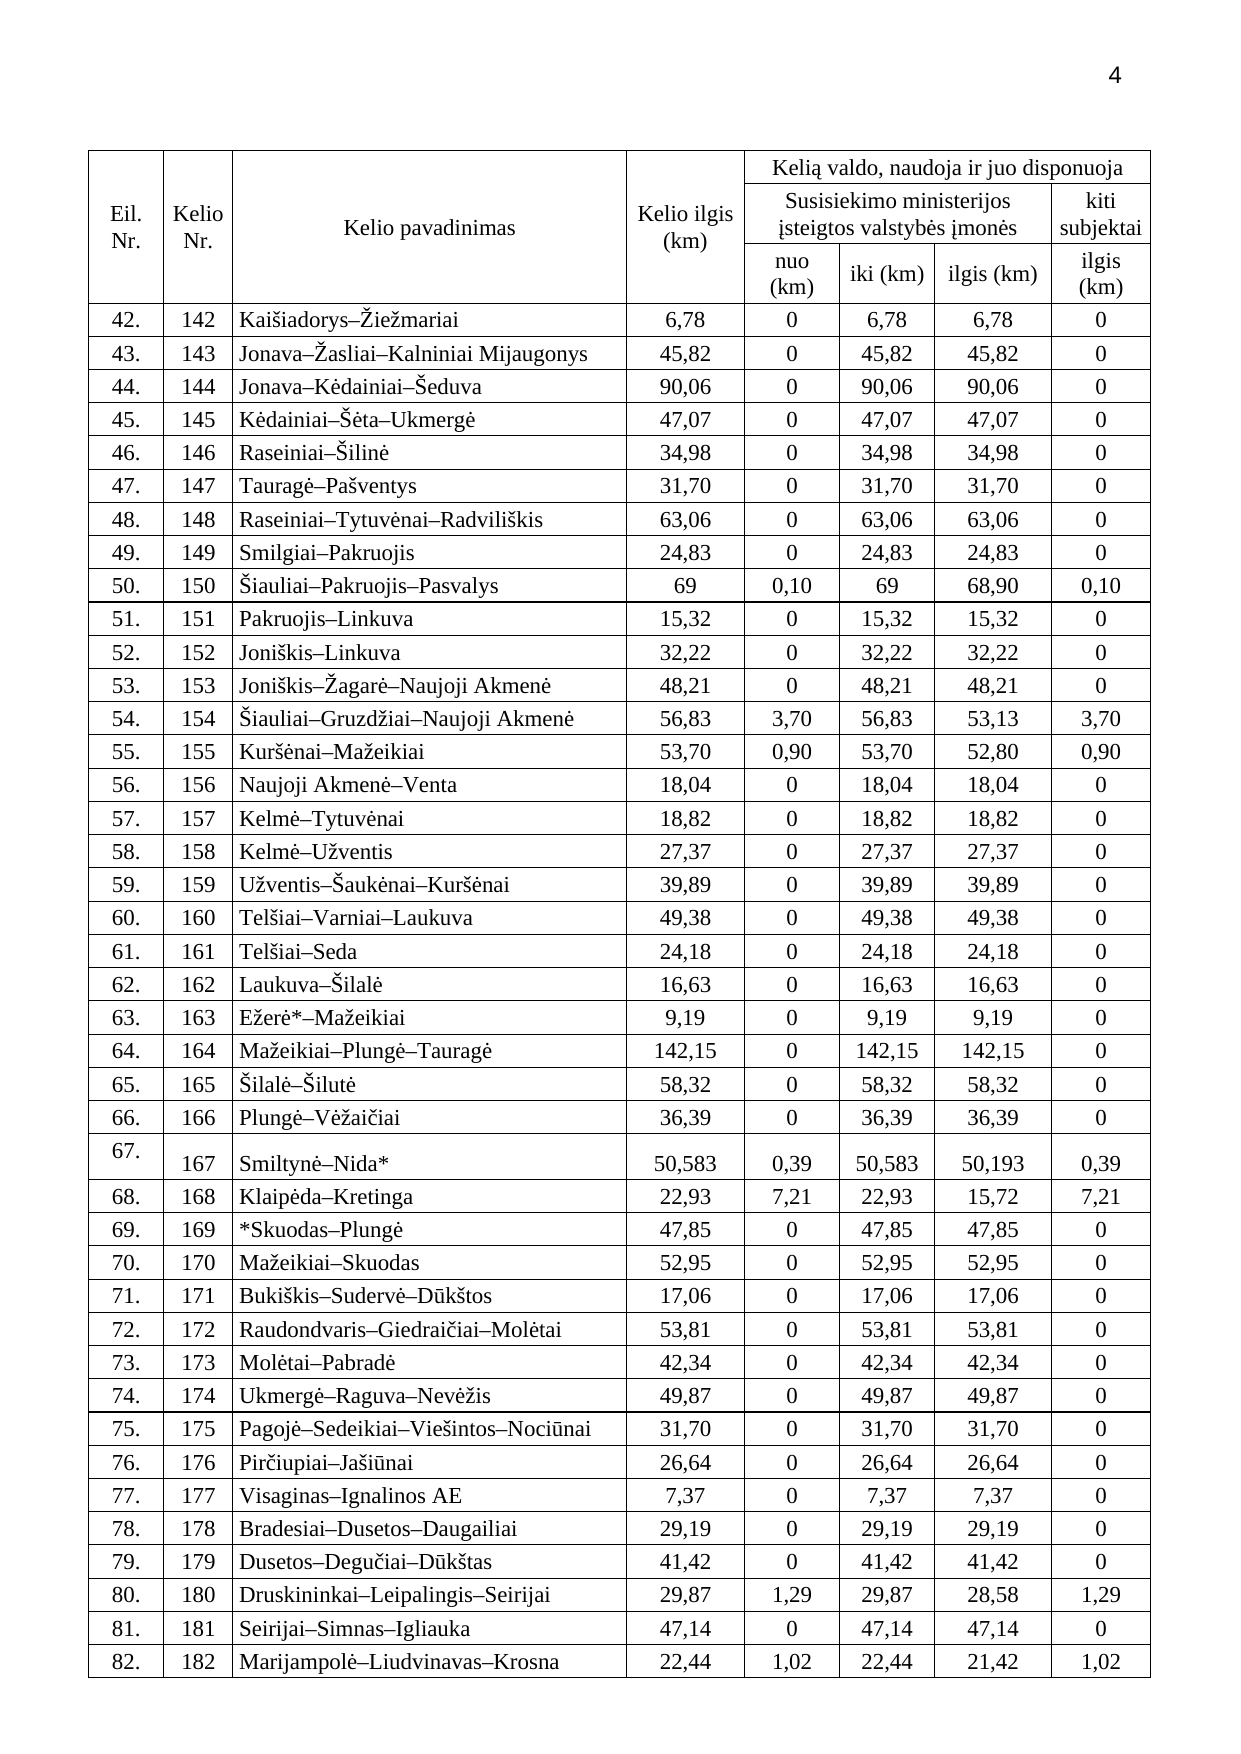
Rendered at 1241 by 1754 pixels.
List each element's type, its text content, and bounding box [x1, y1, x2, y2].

table_cell 24,18 [935, 935, 1051, 967]
table_cell *Skuodas–Plungė [233, 1213, 626, 1245]
table_cell 0 [1052, 968, 1150, 1000]
table_cell 68,90 [935, 569, 1051, 601]
table_cell 171 [164, 1280, 232, 1312]
table_cell 69. [89, 1213, 163, 1245]
table_cell 64. [89, 1035, 163, 1067]
table_cell 172 [164, 1313, 232, 1345]
table_cell 142,15 [627, 1035, 744, 1067]
table_cell Šiauliai–Gruzdžiai–Naujoji Akmenė [233, 702, 626, 734]
table_cell Smiltynė–Nida* [233, 1134, 626, 1179]
table_cell 17,06 [935, 1280, 1051, 1312]
table_cell 0 [1052, 1346, 1150, 1378]
table_cell 0 [1052, 1280, 1150, 1312]
table_cell 0 [745, 503, 839, 535]
table_cell 149 [164, 536, 232, 568]
table_header Eil. Nr. [89, 151, 163, 302]
table_cell 48,21 [935, 669, 1051, 701]
table_cell 1,02 [1052, 1645, 1150, 1677]
table_cell 24,18 [840, 935, 934, 967]
table_cell 145 [164, 403, 232, 435]
table_cell 49. [89, 536, 163, 568]
table_cell 62. [89, 968, 163, 1000]
table_cell 0 [1052, 436, 1150, 468]
table_cell Visaginas–Ignalinos AE [233, 1479, 626, 1511]
table_cell 142,15 [840, 1035, 934, 1067]
table_cell 54. [89, 702, 163, 734]
table_cell 18,04 [935, 769, 1051, 801]
table_cell 0 [745, 669, 839, 701]
table_cell 0 [745, 1101, 839, 1133]
table_cell 66. [89, 1101, 163, 1133]
table_cell 53. [89, 669, 163, 701]
table_cell 47,07 [840, 403, 934, 435]
table_cell 0 [1052, 1001, 1150, 1033]
table_cell 174 [164, 1379, 232, 1411]
table_cell 0 [1052, 935, 1150, 967]
table_cell 47,14 [935, 1612, 1051, 1644]
table_cell 0 [745, 1035, 839, 1067]
table_cell 52,95 [627, 1246, 744, 1278]
table_cell 177 [164, 1479, 232, 1511]
table_cell 22,93 [627, 1180, 744, 1212]
table_cell 7,37 [935, 1479, 1051, 1511]
table_cell 3,70 [1052, 702, 1150, 734]
table_cell Druskininkai–Leipalingis–Seirijai [233, 1579, 626, 1611]
table_cell 90,06 [627, 370, 744, 402]
table_cell 24,83 [935, 536, 1051, 568]
table_cell Šiauliai–Pakruojis–Pasvalys [233, 569, 626, 601]
table_cell 74. [89, 1379, 163, 1411]
table_cell 16,63 [935, 968, 1051, 1000]
table_cell 31,70 [627, 470, 744, 502]
table_cell 48,21 [627, 669, 744, 701]
table_cell 46. [89, 436, 163, 468]
table_cell Kuršėnai–Mažeikiai [233, 735, 626, 768]
table_cell 49,87 [627, 1379, 744, 1411]
table_cell 26,64 [627, 1446, 744, 1478]
table_cell Kėdainiai–Šėta–Ukmergė [233, 403, 626, 435]
table_header Kelio Nr. [164, 151, 232, 302]
table_cell 29,19 [627, 1512, 744, 1544]
table_cell 27,37 [627, 835, 744, 867]
table_cell 39,89 [627, 868, 744, 901]
table_cell 180 [164, 1579, 232, 1611]
table_cell 0 [1052, 1479, 1150, 1511]
table_cell 0 [1052, 503, 1150, 535]
table_cell 0 [1052, 1068, 1150, 1100]
table_cell 56,83 [840, 702, 934, 734]
table_cell 0 [1052, 1213, 1150, 1245]
table_cell 175 [164, 1413, 232, 1445]
table_cell Klaipėda–Kretinga [233, 1180, 626, 1212]
table_cell 0 [1052, 835, 1150, 867]
table_cell 63,06 [840, 503, 934, 535]
table_cell 0 [1052, 802, 1150, 834]
table_cell Raseiniai–Šilinė [233, 436, 626, 468]
table_cell 18,04 [627, 769, 744, 801]
table_cell 0 [745, 802, 839, 834]
table_cell 0 [745, 403, 839, 435]
table_cell 142 [164, 304, 232, 336]
table_cell 34,98 [840, 436, 934, 468]
table_cell 41,42 [840, 1545, 934, 1578]
table_cell Mažeikiai–Skuodas [233, 1246, 626, 1278]
table_cell 17,06 [627, 1280, 744, 1312]
table_cell Joniškis–Žagarė–Naujoji Akmenė [233, 669, 626, 701]
table_cell 0 [745, 1313, 839, 1345]
table_cell 1,29 [1052, 1579, 1150, 1611]
table_cell 0 [745, 1280, 839, 1312]
table_cell 0,10 [1052, 569, 1150, 601]
table_cell 43. [89, 337, 163, 369]
table_cell 0 [745, 835, 839, 867]
table_cell 90,06 [840, 370, 934, 402]
table_cell 0 [1052, 1413, 1150, 1445]
table_cell 0 [745, 1001, 839, 1033]
table_cell 0 [1052, 536, 1150, 568]
table_cell 52,95 [840, 1246, 934, 1278]
table_cell 0 [745, 1612, 839, 1644]
table_header Kelią valdo, naudoja ir juo disponuoja [745, 151, 1150, 183]
table_cell 144 [164, 370, 232, 402]
table_cell 34,98 [627, 436, 744, 468]
table_cell 0 [745, 902, 839, 934]
table_cell 0 [745, 1545, 839, 1578]
table_cell 24,83 [840, 536, 934, 568]
table_cell 0,90 [745, 735, 839, 768]
table_cell 36,39 [627, 1101, 744, 1133]
table_cell 178 [164, 1512, 232, 1544]
table_cell 47,14 [627, 1612, 744, 1644]
table_cell 0 [745, 603, 839, 635]
table_cell 0 [745, 935, 839, 967]
table_cell 182 [164, 1645, 232, 1677]
table_cell 0,39 [745, 1134, 839, 1179]
table_cell Telšiai–Seda [233, 935, 626, 967]
table_cell Dusetos–Degučiai–Dūkštas [233, 1545, 626, 1578]
table_cell 32,22 [935, 636, 1051, 668]
table_cell 152 [164, 636, 232, 668]
table_cell 49,38 [627, 902, 744, 934]
table_cell 0 [1052, 769, 1150, 801]
table_cell Kelmė–Tytuvėnai [233, 802, 626, 834]
table_cell Seirijai–Simnas–Igliauka [233, 1612, 626, 1644]
table_cell 158 [164, 835, 232, 867]
table_cell 0 [1052, 1446, 1150, 1478]
table_cell Pagojė–Sedeikiai–Viešintos–Nociūnai [233, 1413, 626, 1445]
table_cell 179 [164, 1545, 232, 1578]
table_cell 9,19 [627, 1001, 744, 1033]
table_cell 170 [164, 1246, 232, 1278]
table_cell 63,06 [627, 503, 744, 535]
table_cell 78. [89, 1512, 163, 1544]
table_cell 50. [89, 569, 163, 601]
table_cell 0 [1052, 1035, 1150, 1067]
table_cell 69 [627, 569, 744, 601]
table_cell 41,42 [627, 1545, 744, 1578]
table_cell 53,13 [935, 702, 1051, 734]
table_cell 0 [1052, 370, 1150, 402]
table_cell 0 [1052, 1246, 1150, 1278]
table_cell 56,83 [627, 702, 744, 734]
table_cell 53,81 [840, 1313, 934, 1345]
table_cell 165 [164, 1068, 232, 1100]
table_cell 18,04 [840, 769, 934, 801]
table_cell 0 [745, 1446, 839, 1478]
table_cell 51. [89, 603, 163, 635]
table_cell 161 [164, 935, 232, 967]
table_cell 32,22 [627, 636, 744, 668]
table_cell 39,89 [840, 868, 934, 901]
table_cell 143 [164, 337, 232, 369]
table_cell 151 [164, 603, 232, 635]
table_cell 59. [89, 868, 163, 901]
table_cell 0 [1052, 636, 1150, 668]
table_cell 0 [745, 1246, 839, 1278]
table_cell Ežerė*–Mažeikiai [233, 1001, 626, 1033]
table_cell 39,89 [935, 868, 1051, 901]
table_cell 45. [89, 403, 163, 435]
table_cell 0 [1052, 868, 1150, 901]
table_cell Pakruojis–Linkuva [233, 603, 626, 635]
table_cell 47,07 [935, 403, 1051, 435]
table_cell 18,82 [840, 802, 934, 834]
table_cell 1,02 [745, 1645, 839, 1677]
table_cell 0 [745, 436, 839, 468]
table_cell 0 [745, 370, 839, 402]
table_cell 3,70 [745, 702, 839, 734]
table_cell 0 [1052, 1612, 1150, 1644]
table_cell 0 [1052, 1101, 1150, 1133]
table_cell 156 [164, 769, 232, 801]
table_cell 173 [164, 1346, 232, 1378]
table_cell 0 [745, 769, 839, 801]
table_cell 0 [745, 868, 839, 901]
table_cell 50,193 [935, 1134, 1051, 1179]
table_cell Bradesiai–Dusetos–Daugailiai [233, 1512, 626, 1544]
table_cell 27,37 [935, 835, 1051, 867]
table_cell 9,19 [840, 1001, 934, 1033]
table_cell 6,78 [627, 304, 744, 336]
table_cell 29,19 [840, 1512, 934, 1544]
table_cell 47,85 [840, 1213, 934, 1245]
table_cell 0 [1052, 1545, 1150, 1578]
table_cell 55. [89, 735, 163, 768]
table_cell 6,78 [935, 304, 1051, 336]
table_cell Jonava–Žasliai–Kalniniai Mijaugonys [233, 337, 626, 369]
table_cell Marijampolė–Liudvinavas–Krosna [233, 1645, 626, 1677]
table_cell Bukiškis–Sudervė–Dūkštos [233, 1280, 626, 1312]
table_cell Naujoji Akmenė–Venta [233, 769, 626, 801]
table_cell 90,06 [935, 370, 1051, 402]
table_cell 53,70 [840, 735, 934, 768]
table_cell 58,32 [840, 1068, 934, 1100]
table_cell 22,44 [627, 1645, 744, 1677]
table_cell 15,32 [840, 603, 934, 635]
table_cell 0 [745, 536, 839, 568]
table_cell 160 [164, 902, 232, 934]
table_cell 53,81 [627, 1313, 744, 1345]
table_cell 0 [1052, 1313, 1150, 1345]
table_cell 146 [164, 436, 232, 468]
table_cell 163 [164, 1001, 232, 1033]
table_cell 0 [745, 636, 839, 668]
table_cell 164 [164, 1035, 232, 1067]
table_cell 34,98 [935, 436, 1051, 468]
table_cell 15,72 [935, 1180, 1051, 1212]
table_cell 58,32 [627, 1068, 744, 1100]
table_cell 73. [89, 1346, 163, 1378]
table_cell 150 [164, 569, 232, 601]
table_cell 63,06 [935, 503, 1051, 535]
table_cell 24,83 [627, 536, 744, 568]
table_cell 181 [164, 1612, 232, 1644]
table_cell 68. [89, 1180, 163, 1212]
table_cell 0,90 [1052, 735, 1150, 768]
table_cell 29,87 [840, 1579, 934, 1611]
table_cell 82. [89, 1645, 163, 1677]
table_cell Plungė–Vėžaičiai [233, 1101, 626, 1133]
table_cell 16,63 [627, 968, 744, 1000]
table_cell 162 [164, 968, 232, 1000]
table_cell Tauragė–Pašventys [233, 470, 626, 502]
table_cell Molėtai–Pabradė [233, 1346, 626, 1378]
table_cell 63. [89, 1001, 163, 1033]
table_cell 57. [89, 802, 163, 834]
table_cell 0 [745, 337, 839, 369]
table_cell 52,95 [935, 1246, 1051, 1278]
table_cell 147 [164, 470, 232, 502]
table_cell 15,32 [627, 603, 744, 635]
table_cell 0 [1052, 669, 1150, 701]
table_cell 42. [89, 304, 163, 336]
table_cell 6,78 [840, 304, 934, 336]
table_cell Laukuva–Šilalė [233, 968, 626, 1000]
table_cell 42,34 [935, 1346, 1051, 1378]
table_cell 18,82 [627, 802, 744, 834]
table_cell 0 [1052, 304, 1150, 336]
table_cell 29,87 [627, 1579, 744, 1611]
table_cell nuo (km) [745, 244, 839, 302]
table_cell 31,70 [627, 1413, 744, 1445]
table_cell 0 [745, 1512, 839, 1544]
table_cell 53,81 [935, 1313, 1051, 1345]
table_cell 1,29 [745, 1579, 839, 1611]
table_cell 9,19 [935, 1001, 1051, 1033]
table_cell 155 [164, 735, 232, 768]
table_cell 0,10 [745, 569, 839, 601]
table_header Kelio pavadinimas [233, 151, 626, 302]
table_cell 31,70 [840, 470, 934, 502]
table_cell 58. [89, 835, 163, 867]
table_cell 80. [89, 1579, 163, 1611]
table_cell 0,39 [1052, 1134, 1150, 1179]
table_cell 52,80 [935, 735, 1051, 768]
table_cell 81. [89, 1612, 163, 1644]
table_cell 56. [89, 769, 163, 801]
table_cell 44. [89, 370, 163, 402]
table_cell 48,21 [840, 669, 934, 701]
table_cell 60. [89, 902, 163, 934]
table_cell 47,85 [627, 1213, 744, 1245]
table_cell 69 [840, 569, 934, 601]
table_cell 0 [1052, 1379, 1150, 1411]
table_cell Smilgiai–Pakruojis [233, 536, 626, 568]
table_cell kiti subjektai [1052, 184, 1150, 243]
table_cell 36,39 [935, 1101, 1051, 1133]
table_cell 26,64 [935, 1446, 1051, 1478]
table_cell 50,583 [840, 1134, 934, 1179]
table_cell 47,14 [840, 1612, 934, 1644]
table_cell 24,18 [627, 935, 744, 967]
table_cell 32,22 [840, 636, 934, 668]
table_cell 26,64 [840, 1446, 934, 1478]
table_cell 50,583 [627, 1134, 744, 1179]
table_cell 53,70 [627, 735, 744, 768]
table_cell 31,70 [935, 1413, 1051, 1445]
table_cell Ukmergė–Raguva–Nevėžis [233, 1379, 626, 1411]
table_cell ilgis (km) [935, 244, 1051, 302]
table_cell 29,19 [935, 1512, 1051, 1544]
table_cell Susisiekimo ministerijos įsteigtos valstybės įmonės [745, 184, 1051, 243]
table_cell 65. [89, 1068, 163, 1100]
table_cell 45,82 [627, 337, 744, 369]
table_cell 21,42 [935, 1645, 1051, 1677]
table_cell 0 [1052, 603, 1150, 635]
table_cell 58,32 [935, 1068, 1051, 1100]
table_cell 49,87 [840, 1379, 934, 1411]
table_cell 0 [1052, 337, 1150, 369]
table_cell Jonava–Kėdainiai–Šeduva [233, 370, 626, 402]
table_cell 61. [89, 935, 163, 967]
table_cell 0 [745, 1068, 839, 1100]
table_cell 166 [164, 1101, 232, 1133]
table_cell 67. [89, 1134, 163, 1179]
table_cell 76. [89, 1446, 163, 1478]
table_cell Šilalė–Šilutė [233, 1068, 626, 1100]
table_cell 79. [89, 1545, 163, 1578]
table_cell Raseiniai–Tytuvėnai–Radviliškis [233, 503, 626, 535]
table_cell 75. [89, 1413, 163, 1445]
table_cell Raudondvaris–Giedraičiai–Molėtai [233, 1313, 626, 1345]
table_cell 47,85 [935, 1213, 1051, 1245]
table_cell 7,37 [627, 1479, 744, 1511]
table_cell 22,44 [840, 1645, 934, 1677]
table_cell Mažeikiai–Plungė–Tauragė [233, 1035, 626, 1067]
table_cell 0 [745, 1413, 839, 1445]
table_cell Užventis–Šaukėnai–Kuršėnai [233, 868, 626, 901]
table_cell 31,70 [840, 1413, 934, 1445]
table_cell Pirčiupiai–Jašiūnai [233, 1446, 626, 1478]
table_cell 0 [745, 304, 839, 336]
table_header Kelio ilgis (km) [627, 151, 744, 302]
table_cell 0 [745, 1379, 839, 1411]
table_cell 169 [164, 1213, 232, 1245]
table_cell 31,70 [935, 470, 1051, 502]
table_cell 7,21 [1052, 1180, 1150, 1212]
table_cell 27,37 [840, 835, 934, 867]
table_cell 154 [164, 702, 232, 734]
table_cell 176 [164, 1446, 232, 1478]
table_cell 0 [1052, 1512, 1150, 1544]
table_cell 0 [745, 470, 839, 502]
table_cell 49,38 [935, 902, 1051, 934]
table_cell 0 [745, 1346, 839, 1378]
table_cell 18,82 [935, 802, 1051, 834]
table_cell 0 [1052, 403, 1150, 435]
table_cell Kaišiadorys–Žiežmariai [233, 304, 626, 336]
table_cell 7,21 [745, 1180, 839, 1212]
table_cell 52. [89, 636, 163, 668]
table_cell 0 [745, 1479, 839, 1511]
table_cell 70. [89, 1246, 163, 1278]
table_cell 17,06 [840, 1280, 934, 1312]
table_cell 47,07 [627, 403, 744, 435]
table_cell Telšiai–Varniai–Laukuva [233, 902, 626, 934]
table_cell iki (km) [840, 244, 934, 302]
table_cell 159 [164, 868, 232, 901]
table_cell 77. [89, 1479, 163, 1511]
table_cell 48. [89, 503, 163, 535]
table_cell 36,39 [840, 1101, 934, 1133]
table_cell 49,87 [935, 1379, 1051, 1411]
table_cell 0 [1052, 902, 1150, 934]
table_cell 167 [164, 1134, 232, 1179]
table_cell 45,82 [840, 337, 934, 369]
table_cell 45,82 [935, 337, 1051, 369]
table_cell 42,34 [627, 1346, 744, 1378]
table_cell 16,63 [840, 968, 934, 1000]
table_cell 72. [89, 1313, 163, 1345]
table_cell 153 [164, 669, 232, 701]
table_cell 22,93 [840, 1180, 934, 1212]
table_cell 15,32 [935, 603, 1051, 635]
table_cell 0 [1052, 470, 1150, 502]
table_cell 142,15 [935, 1035, 1051, 1067]
table_cell 41,42 [935, 1545, 1051, 1578]
table_cell 168 [164, 1180, 232, 1212]
table_cell 0 [745, 968, 839, 1000]
table_cell 47. [89, 470, 163, 502]
table_cell 42,34 [840, 1346, 934, 1378]
table_cell 7,37 [840, 1479, 934, 1511]
table_cell 0 [745, 1213, 839, 1245]
table_cell 71. [89, 1280, 163, 1312]
table_cell 28,58 [935, 1579, 1051, 1611]
table_cell ilgis (km) [1052, 244, 1150, 302]
table_cell 157 [164, 802, 232, 834]
table_cell Joniškis–Linkuva [233, 636, 626, 668]
table_cell Kelmė–Užventis [233, 835, 626, 867]
table_cell 49,38 [840, 902, 934, 934]
table_cell 148 [164, 503, 232, 535]
